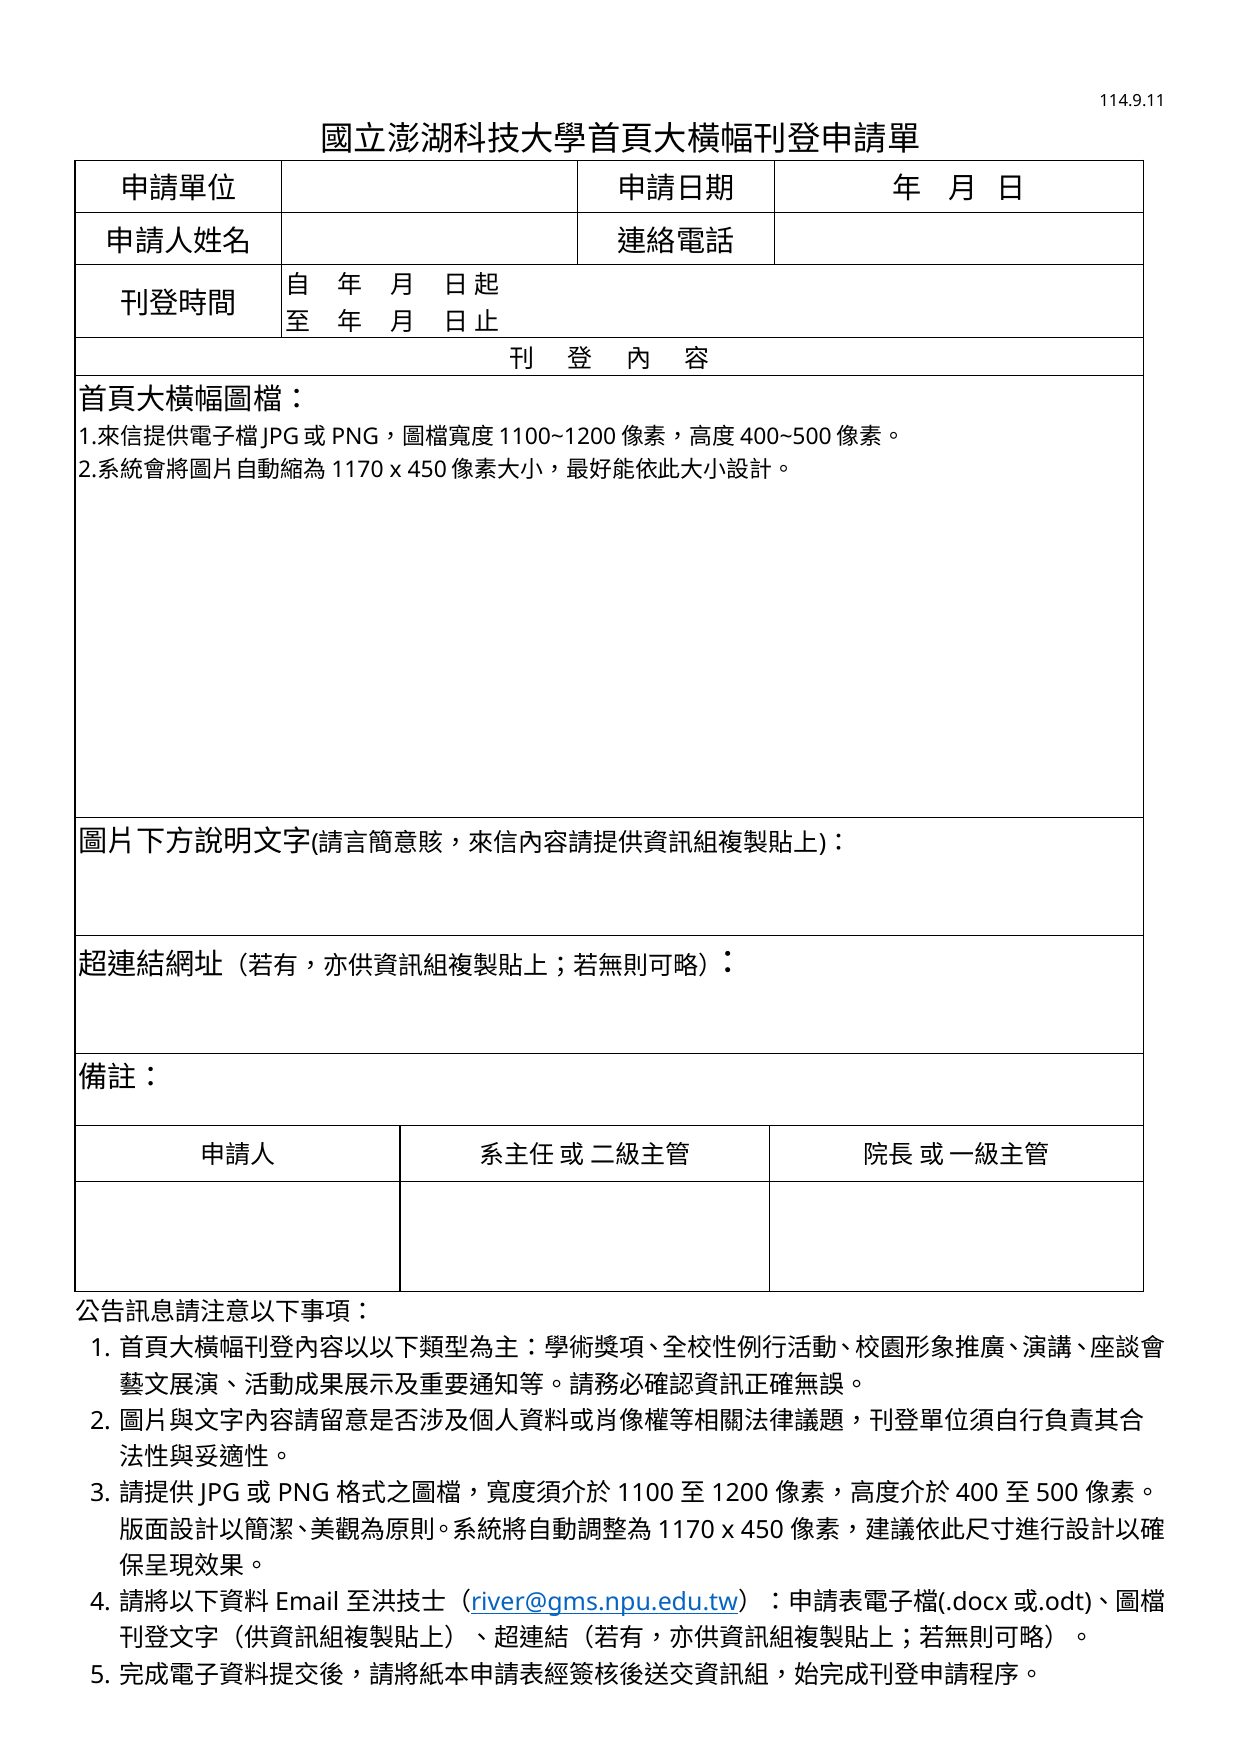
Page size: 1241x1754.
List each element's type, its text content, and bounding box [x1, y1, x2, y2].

table_cell 院長 或 一級主管 [770, 1126, 1143, 1181]
table_cell 刊登時間 [76, 265, 281, 337]
text 國立澎湖科技大學首頁大橫幅刊登申請單 [75, 111, 1165, 159]
list 請提供 JPG 或 PNG 格式之圖檔，寬度須介於 1100 至 1200 像素，高度介於 400 至 500 像素。版面設計以簡潔、美觀為原則。系統將自動調整為 1170 x 450 像素，建議依此尺寸進行設計以確保呈現效果。 [90, 1473, 1165, 1582]
text 公告訊息請注意以下事項： [75, 1292, 1165, 1328]
table_cell 備註： [76, 1054, 1143, 1125]
table_cell 超連結網址（若有，亦供資訊組複製貼上；若無則可略）： [76, 936, 1143, 1053]
table_cell [775, 213, 1143, 264]
table_cell [401, 1182, 769, 1291]
list 首頁大橫幅刊登內容以以下類型為主：學術獎項、全校性例行活動、校園形象推廣、演講、座談會、藝文展演、活動成果展示及重要通知等。請務必確認資訊正確無誤。 [90, 1328, 1165, 1400]
table_cell [76, 1182, 399, 1291]
table_cell 刊 登 內 容 [76, 338, 1143, 374]
table_cell 申請人 [76, 1126, 399, 1181]
table_cell [282, 213, 577, 264]
table_header 年 月 日 [775, 161, 1143, 212]
table_cell 系主任 或 二級主管 [401, 1126, 769, 1181]
table_cell 圖片下方說明文字(請言簡意賅，來信內容請提供資訊組複製貼上)： [76, 818, 1143, 935]
table_header 申請單位 [76, 161, 281, 212]
table_cell 連絡電話 [578, 213, 774, 264]
list 請將以下資料 Email 至洪技士（river@gms.npu.edu.tw）：申請表電子檔(.docx或.odt)、圖檔、刊登文字（供資訊組複製貼上）、超連結（若有，亦供資訊組複製貼上；若無則可略）。 [90, 1582, 1165, 1654]
table_header 申請日期 [578, 161, 774, 212]
table_cell 首頁大橫幅圖檔： 1.來信提供電子檔JPG或PNG，圖檔寬度1100~1200像素，高度400~500像素。 2.系統會將圖片自動縮為1170 x 450像素大小，最好能依此大小設計。 [76, 376, 1143, 817]
table_cell 自 年 月 日 起 至 年 月 日 止 [282, 265, 1143, 337]
table_cell [770, 1182, 1143, 1291]
table_header [282, 161, 577, 212]
list 圖片與文字內容請留意是否涉及個人資料或肖像權等相關法律議題，刊登單位須自行負責其合法性與妥適性。 [90, 1400, 1165, 1473]
list 完成電子資料提交後，請將紙本申請表經簽核後送交資訊組，始完成刊登申請程序。 [90, 1654, 1165, 1690]
table_cell 申請人姓名 [76, 213, 281, 264]
